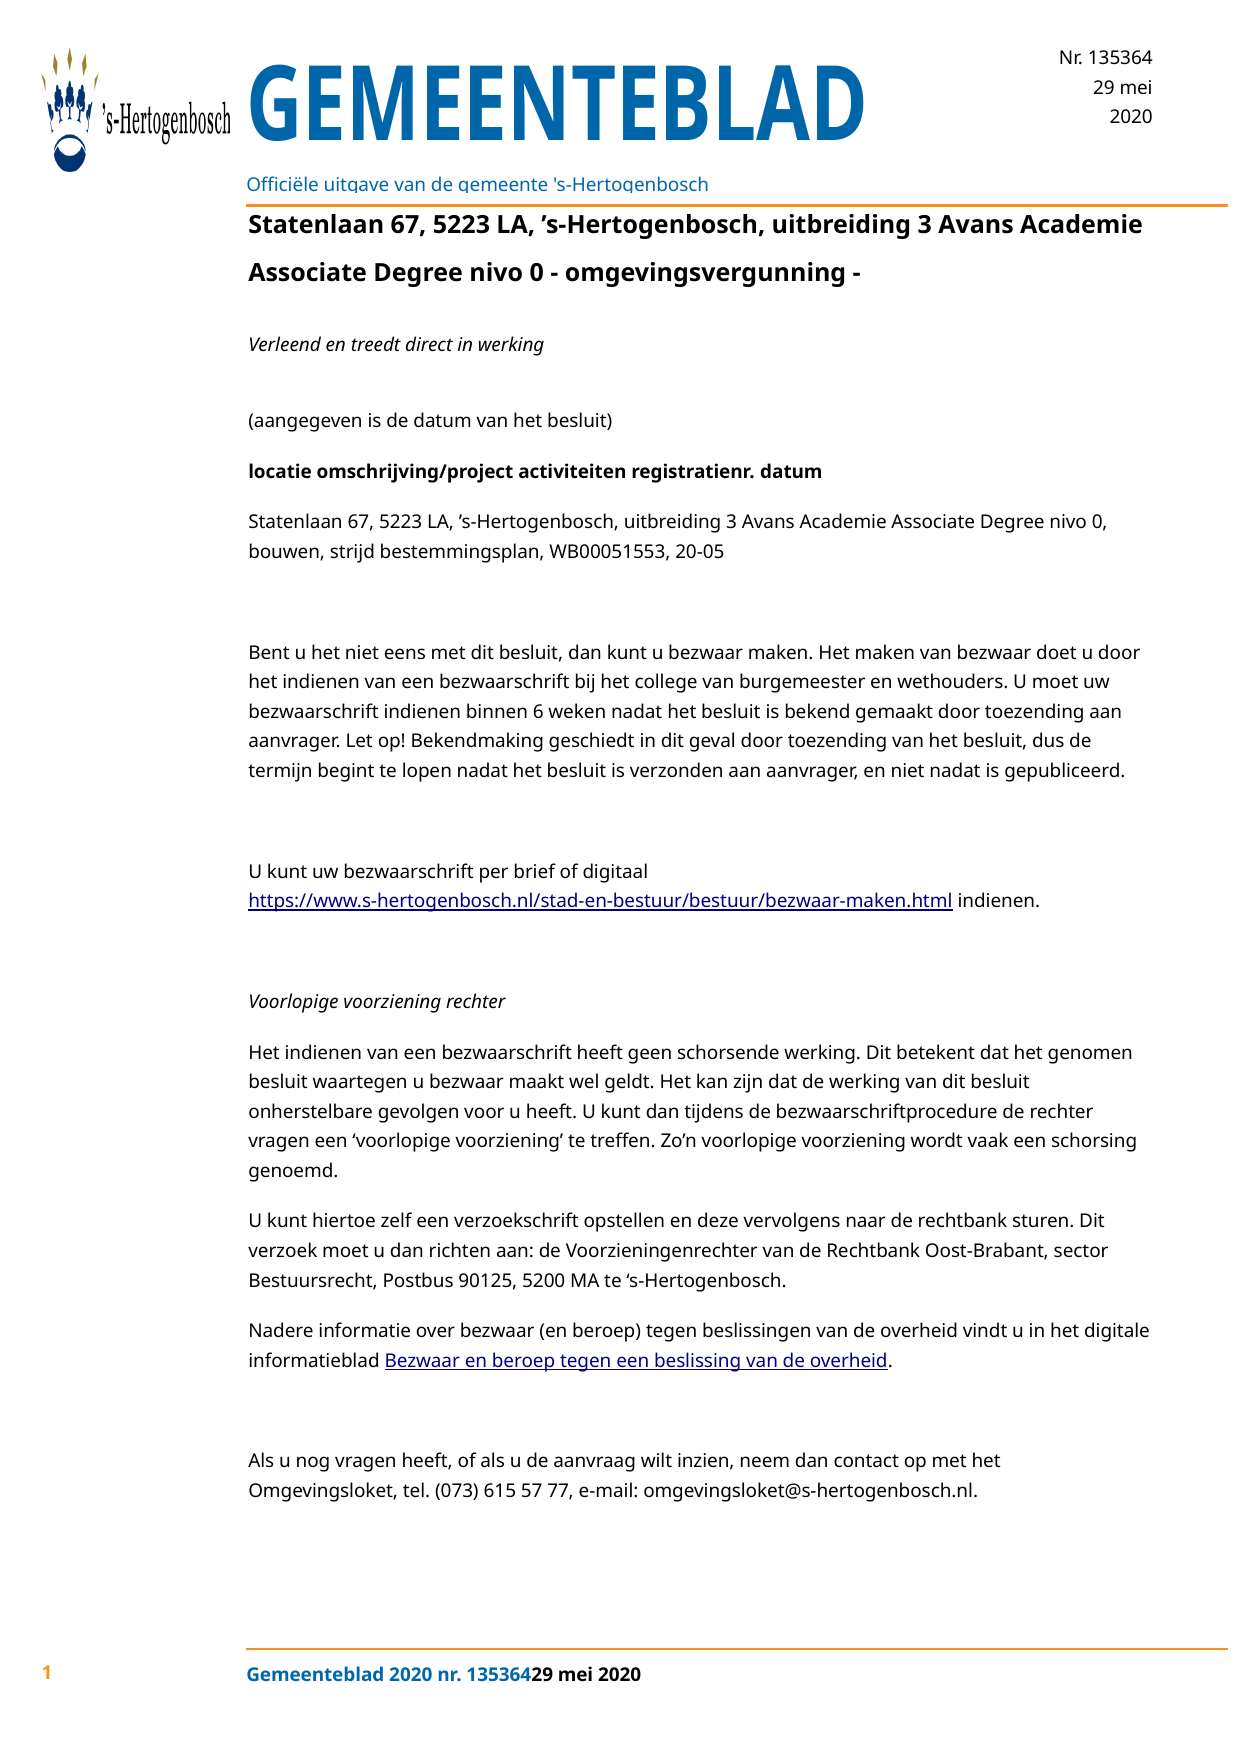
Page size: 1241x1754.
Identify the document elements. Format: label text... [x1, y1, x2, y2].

text locatie omschrijving/project activiteiten registratienr. datum [248, 458, 1152, 484]
text Bent u het niet eens met dit besluit, dan kunt u bezwaar maken. Het maken van bezwaar doet u door het indienen van een bezwaarschrift bij het college van burgemeester en wethouders. U moet uw bezwaarschrift indienen binnen 6 weken nadat het besluit is bekend gemaakt door toezending aan aanvrager. Let op! Bekendmaking geschiedt in dit geval door toezending van het besluit, dus de termijn begint te lopen nadat het besluit is verzonden aan aanvrager, en niet nadat is gepubliceerd. [248, 639, 1152, 783]
text Nadere informatie over bezwaar (en beroep) tegen beslissingen van de overheid vindt u in het digitale informatieblad Bezwaar en beroep tegen een beslissing van de overheid. [248, 1317, 1152, 1372]
text Statenlaan 67, 5223 LA, ’s-Hertogenbosch, uitbreiding 3 Avans Academie Associate Degree nivo 0 - omgevingsvergunning - [248, 207, 1152, 288]
text Het indienen van een bezwaarschrift heeft geen schorsende werking. Dit betekent dat het genomen besluit waartegen u bezwaar maakt wel geldt. Het kan zijn dat de werking van dit besluit onherstelbare gevolgen voor u heeft. U kunt dan tijdens de bezwaarschriftprocedure de rechter vragen een ‘voorlopige voorziening’ te treffen. Zo’n voorlopige voorziening wordt vaak een schorsing genoemd. [248, 1039, 1152, 1183]
picture [41, 47, 231, 172]
text Als u nog vragen heeft, of als u de aanvraag wilt inzien, neem dan contact op met het Omgevingsloket, tel. (073) 615 57 77, e-mail: omgevingsloket@s-hertogenbosch.nl. [248, 1448, 1152, 1503]
text Verleend en treedt direct in werking [248, 331, 1152, 357]
text U kunt hiertoe zelf een verzoekschrift opstellen en deze vervolgens naar de rechtbank sturen. Dit verzoek moet u dan richten aan: de Voorzieningenrechter van de Rechtbank Oost-Brabant, sector Bestuursrecht, Postbus 90125, 5200 MA te ‘s-Hertogenbosch. [248, 1208, 1152, 1292]
text Statenlaan 67, 5223 LA, ’s-Hertogenbosch, uitbreiding 3 Avans Academie Associate Degree nivo 0, bouwen, strijd bestemmingsplan, WB00051553, 20-05 [248, 508, 1152, 564]
text U kunt uw bezwaarschrift per brief of digitaal https://www.s-hertogenbosch.nl/stad-en-bestuur/bestuur/bezwaar-maken.html indienen. [248, 858, 1152, 913]
text (aangegeven is de datum van het besluit) [248, 408, 1152, 433]
text Voorlopige voorziening rechter [248, 988, 1152, 1014]
